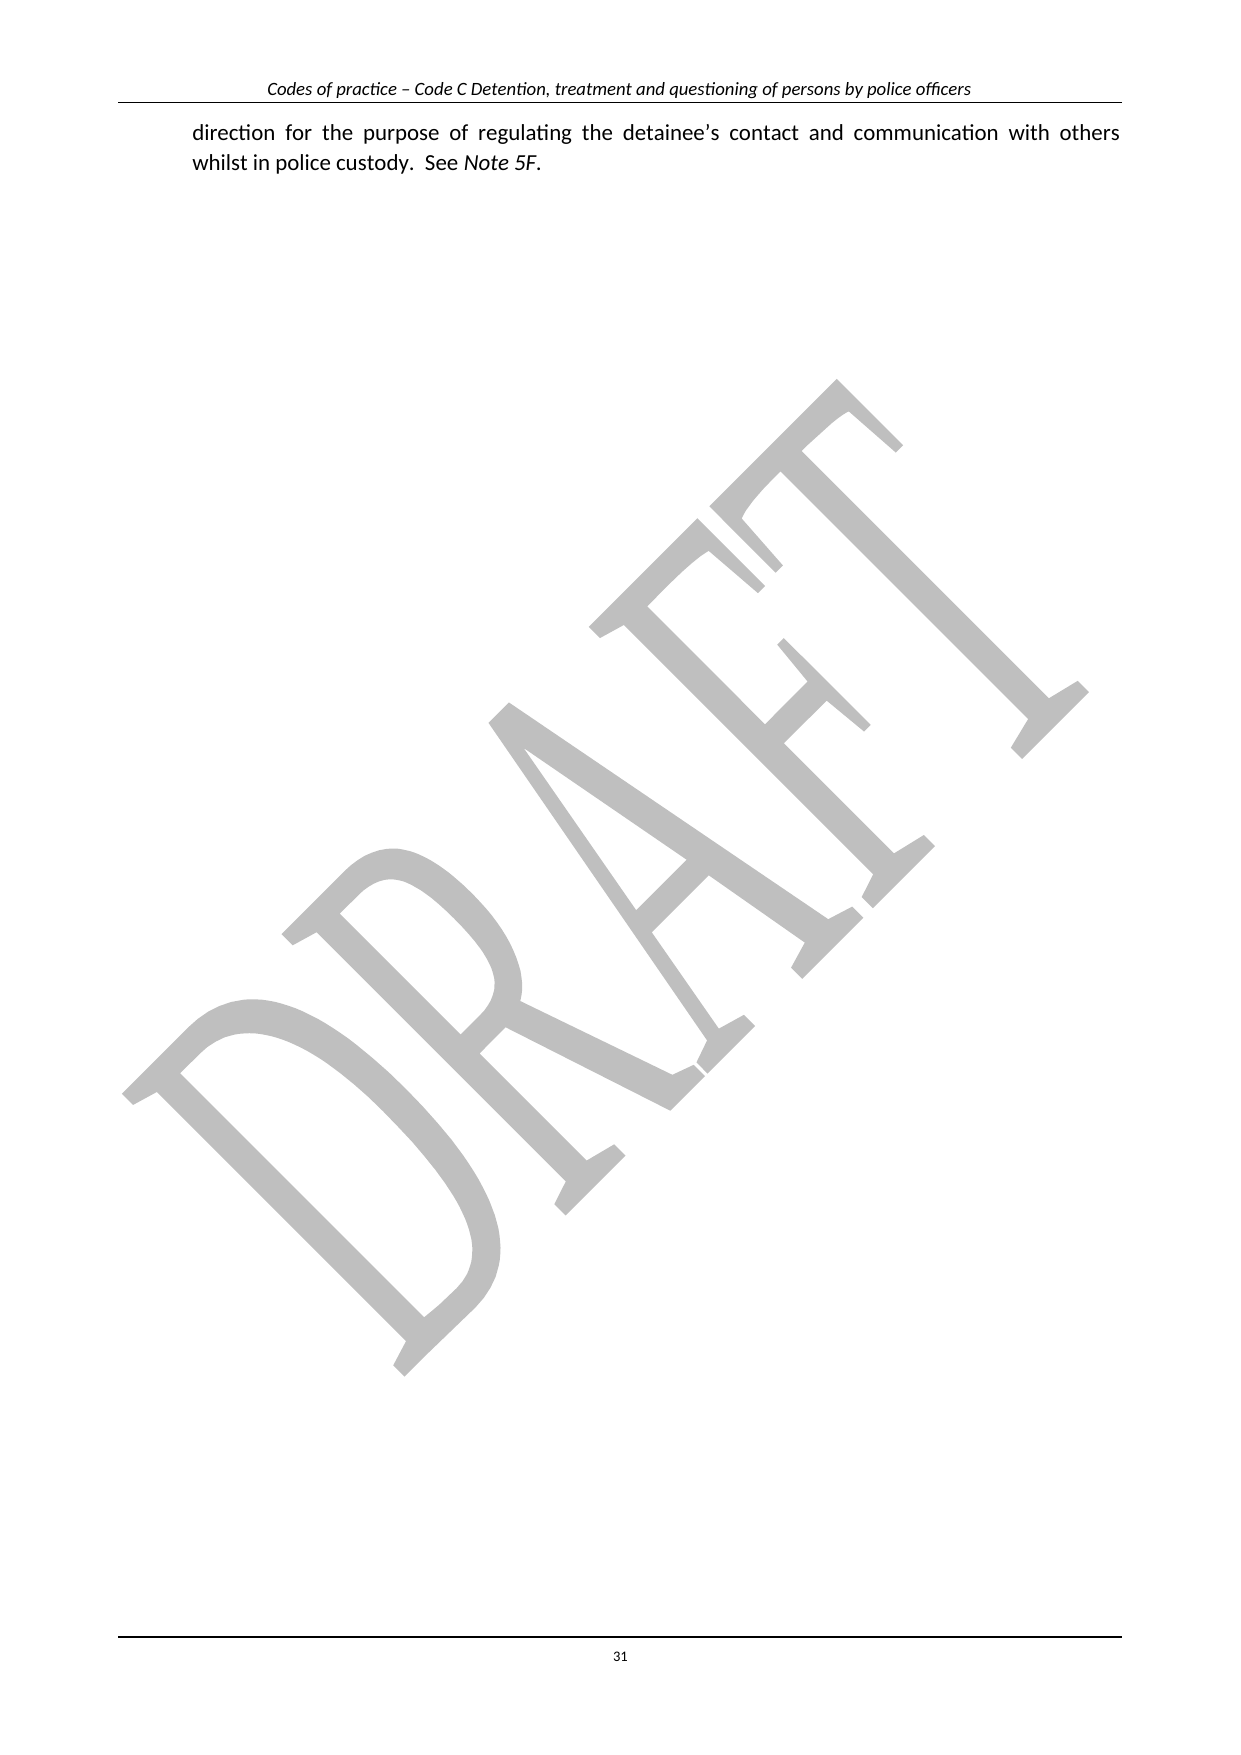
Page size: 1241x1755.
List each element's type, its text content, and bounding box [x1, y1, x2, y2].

text direction for the purpose of regulating the detainee’s contact and communication with others whilst in police custody. See Note 5F. [118, 118, 1122, 176]
